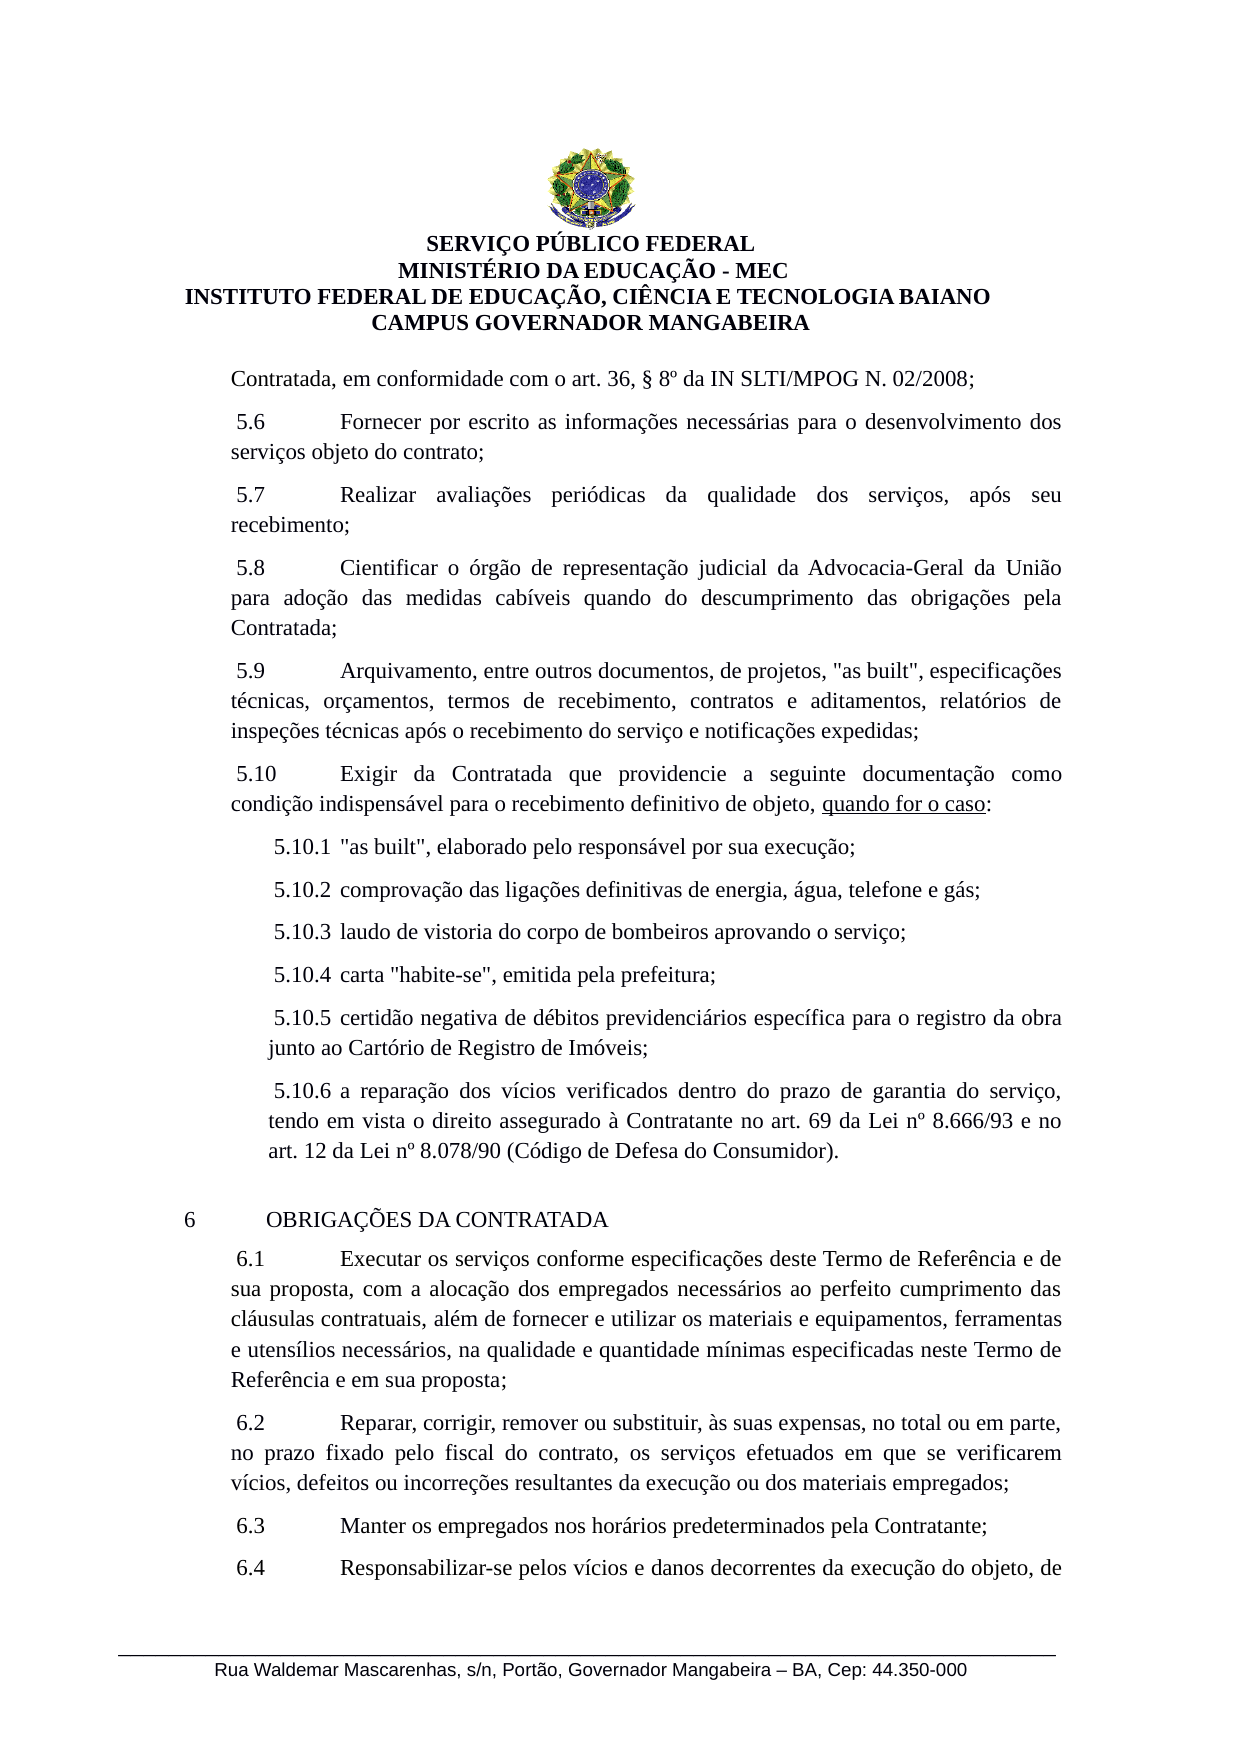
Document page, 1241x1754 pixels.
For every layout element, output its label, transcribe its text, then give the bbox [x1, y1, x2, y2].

list a reparação dos vícios verificados dentro do prazo de garantia do serviço, tendo em vista o direito assegurado à Contratante no art. 69 da Lei nº 8.666/93 e no art. 12 da Lei nº 8.078/90 (Código de Defesa do Consumidor). [268, 1077, 1063, 1163]
list laudo de vistoria do corpo de bombeiros aprovando o serviço; [268, 918, 1063, 945]
list Contratada, em conformidade com o art. 36, § 8º da IN SLTI/MPOG N. 02/2008; [231, 365, 1063, 392]
list certidão negativa de débitos previdenciários específica para o registro da obra junto ao Cartório de Registro de Imóveis; [268, 1004, 1063, 1060]
list Arquivamento, entre outros documentos, de projetos, "as built", especificações técnicas, orçamentos, termos de recebimento, contratos e aditamentos, relatórios de inspeções técnicas após o recebimento do serviço e notificações expedidas; [231, 657, 1063, 744]
list comprovação das ligações definitivas de energia, água, telefone e gás; [268, 876, 1063, 902]
list carta "habite-se", emitida pela prefeitura; [268, 961, 1063, 987]
list Executar os serviços conforme especificações deste Termo de Referência e de sua proposta, com a alocação dos empregados necessários ao perfeito cumprimento das cláusulas contratuais, além de fornecer e utilizar os materiais e equipamentos, ferramentas e utensílios necessários, na qualidade e quantidade mínimas especificadas neste Termo de Referência e em sua proposta; [231, 1245, 1063, 1392]
list Realizar avaliações periódicas da qualidade dos serviços, após seu recebimento; [231, 481, 1063, 537]
list Cientificar o órgão de representação judicial da Advocacia-Geral da União para adoção das medidas cabíveis quando do descumprimento das obrigações pela Contratada; [231, 554, 1063, 641]
picture [544, 147, 638, 231]
list Reparar, corrigir, remover ou substituir, às suas expensas, no total ou em parte, no prazo fixado pelo fiscal do contrato, os serviços efetuados em que se verificarem vícios, defeitos ou incorreções resultantes da execução ou dos materiais empregados; [231, 1408, 1063, 1495]
list OBRIGAÇÕES DA CONTRATADA [178, 1206, 1063, 1232]
list Fornecer por escrito as informações necessárias para o desenvolvimento dos serviços objeto do contrato; [231, 408, 1063, 464]
list Exigir da Contratada que providencie a seguinte documentação como condição indispensável para o recebimento definitivo de objeto, quando for o caso: [231, 760, 1063, 817]
list Manter os empregados nos horários predeterminados pela Contratante; [231, 1512, 1063, 1538]
list "as built", elaborado pelo responsável por sua execução; [268, 833, 1063, 859]
list Responsabilizar-se pelos vícios e danos decorrentes da execução do objeto, de [231, 1554, 1063, 1581]
